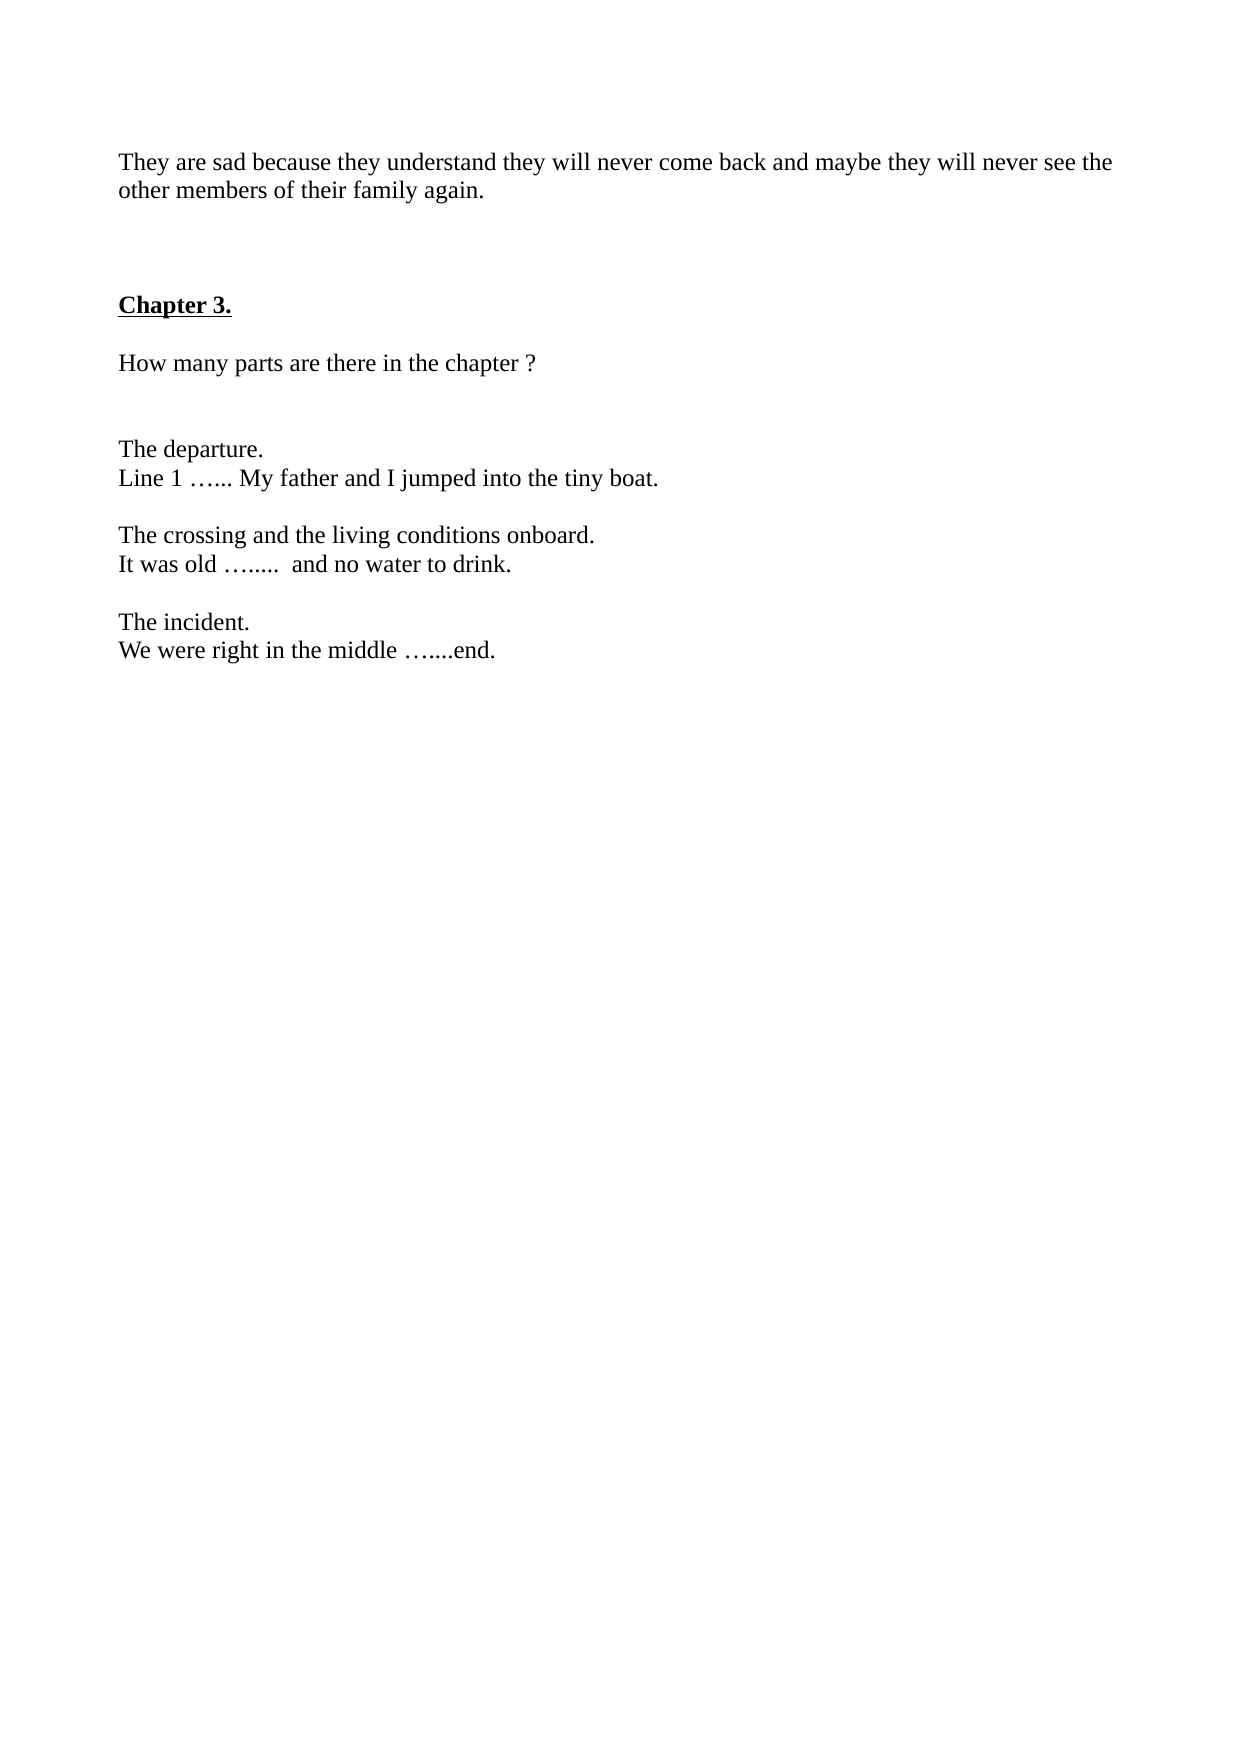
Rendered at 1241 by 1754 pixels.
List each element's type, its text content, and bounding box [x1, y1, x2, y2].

text The departure. [118, 434, 1122, 463]
text The incident. [118, 607, 1122, 636]
text We were right in the middle …....end. [118, 636, 1122, 664]
text The crossing and the living conditions onboard. [118, 521, 1122, 549]
text How many parts are there in the chapter ? [118, 348, 1122, 377]
text It was old …..... and no water to drink. [118, 549, 1122, 578]
text Line 1 …... My father and I jumped into the tiny boat. [118, 463, 1122, 492]
text Chapter 3. [118, 291, 1122, 319]
text They are sad because they understand they will never come back and maybe they will never see the other members of their family again. [118, 147, 1122, 204]
